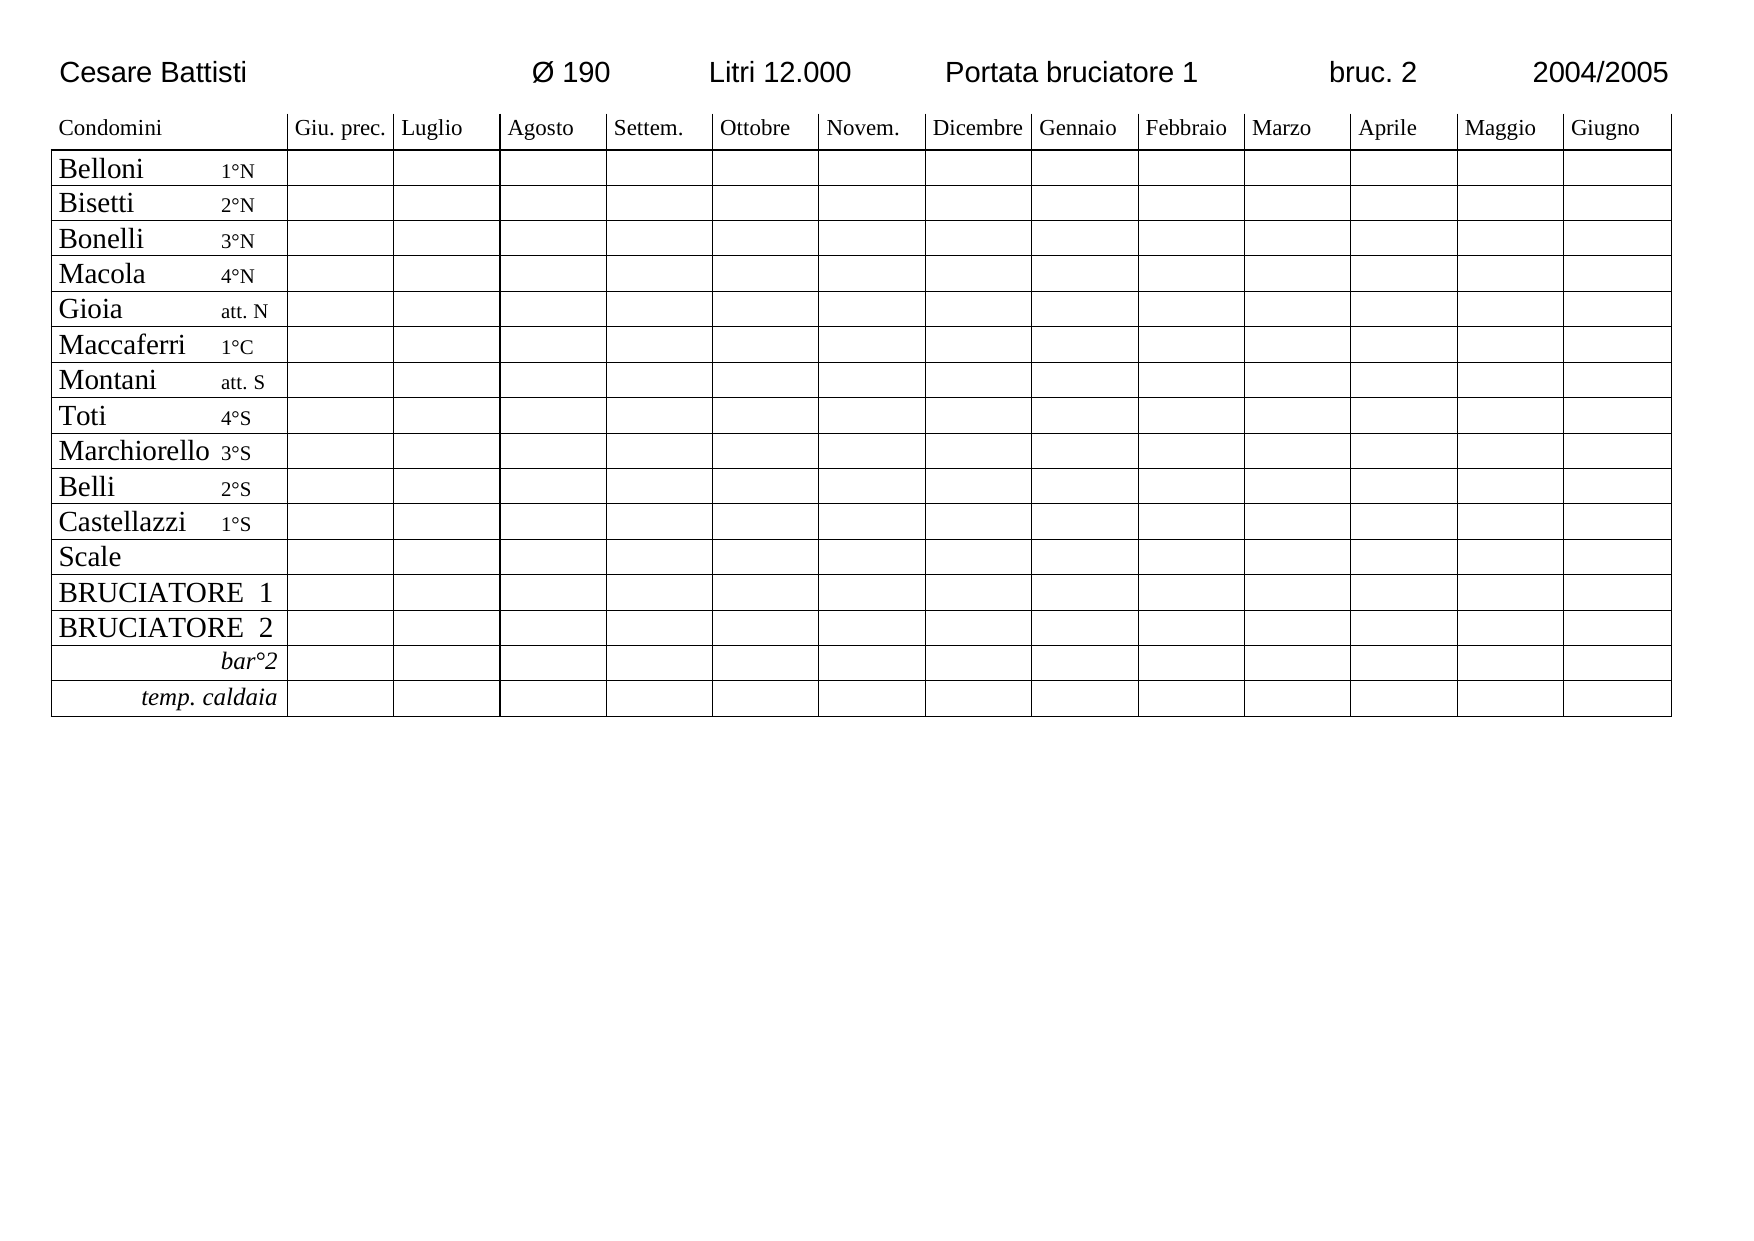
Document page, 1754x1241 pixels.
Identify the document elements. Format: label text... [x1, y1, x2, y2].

table_cell [713, 611, 818, 645]
table_cell [926, 611, 1031, 645]
table_cell [501, 221, 606, 255]
table_cell [288, 398, 393, 432]
table_cell [1032, 646, 1138, 680]
table_cell [288, 221, 393, 255]
table_cell [819, 681, 925, 716]
table_cell [1351, 221, 1457, 255]
table_cell [1458, 151, 1563, 184]
table_cell [288, 681, 393, 716]
table_cell [926, 575, 1031, 609]
table_cell [1032, 327, 1138, 362]
table_header Maggio [1458, 114, 1563, 149]
table_cell [501, 504, 606, 539]
table_cell [1351, 398, 1457, 432]
table_cell [607, 363, 712, 397]
table_cell [1245, 540, 1350, 574]
table_cell [926, 504, 1031, 539]
table_cell [926, 681, 1031, 716]
table_cell [713, 504, 818, 539]
table_cell [1351, 469, 1457, 503]
table_cell [1564, 398, 1671, 432]
table_cell [1564, 151, 1671, 184]
table_cell [501, 575, 606, 609]
table_cell [394, 469, 499, 503]
table_cell [607, 646, 712, 680]
table_cell [1458, 256, 1563, 291]
table_cell [394, 256, 499, 291]
table_cell [713, 434, 818, 468]
table_cell [288, 469, 393, 503]
table_cell [1564, 186, 1671, 220]
table_cell [713, 363, 818, 397]
table_cell [1139, 469, 1244, 503]
table_cell [607, 469, 712, 503]
table_cell [1245, 186, 1350, 220]
table_cell [926, 469, 1031, 503]
table_cell [1351, 256, 1457, 291]
table_cell [819, 363, 925, 397]
table_cell [1564, 611, 1671, 645]
table_cell [1139, 292, 1244, 326]
table_cell [1032, 540, 1138, 574]
table_header Luglio [394, 114, 499, 149]
table_cell [607, 681, 712, 716]
table_header Dicembre [926, 114, 1031, 149]
table_cell [288, 646, 393, 680]
table_cell [819, 292, 925, 326]
table_cell [501, 646, 606, 680]
table_cell [1351, 151, 1457, 184]
table_cell [819, 611, 925, 645]
table_cell [1032, 434, 1138, 468]
table_cell Montani att. S [52, 363, 287, 397]
table_cell [288, 504, 393, 539]
table_cell [1564, 504, 1671, 539]
table_cell [288, 363, 393, 397]
table_cell [607, 434, 712, 468]
table_cell [926, 186, 1031, 220]
table_cell [819, 221, 925, 255]
table_cell [1351, 327, 1457, 362]
table_cell [1351, 292, 1457, 326]
table_header Febbraio [1139, 114, 1244, 149]
table_cell [501, 256, 606, 291]
table_cell [713, 292, 818, 326]
table_cell [713, 327, 818, 362]
table_cell [713, 646, 818, 680]
table_cell [713, 469, 818, 503]
table_cell [926, 221, 1031, 255]
table_cell [1564, 292, 1671, 326]
table_header Novem. [819, 114, 925, 149]
table_cell [1245, 434, 1350, 468]
table_cell [713, 575, 818, 609]
table_cell [1245, 681, 1350, 716]
table_cell [288, 434, 393, 468]
table_cell Gioia att. N [52, 292, 287, 326]
table_cell [1139, 151, 1244, 184]
table_cell [501, 611, 606, 645]
table_cell [1458, 611, 1563, 645]
table_cell Macola 4°N [52, 256, 287, 291]
table_cell [1032, 292, 1138, 326]
table_cell [394, 681, 499, 716]
table_cell [501, 186, 606, 220]
table_cell [394, 646, 499, 680]
table_header Condomini [51, 114, 287, 149]
table_cell [607, 151, 712, 184]
table_cell Scale [52, 540, 287, 574]
table_header Giu. prec. [288, 114, 393, 149]
table_cell Belli 2°S [52, 469, 287, 503]
table_cell [1564, 363, 1671, 397]
table_cell Maccaferri 1°C [52, 327, 287, 362]
table_cell [1458, 469, 1563, 503]
table_cell [1351, 540, 1457, 574]
table_cell [1245, 256, 1350, 291]
table_cell [1139, 540, 1244, 574]
table_cell [394, 363, 499, 397]
table_cell [607, 398, 712, 432]
table_cell [288, 186, 393, 220]
table_cell [1351, 611, 1457, 645]
table_cell [1032, 504, 1138, 539]
table_cell [501, 292, 606, 326]
table_cell [1032, 221, 1138, 255]
table_cell [713, 151, 818, 184]
table_cell [394, 611, 499, 645]
table_cell [1032, 611, 1138, 645]
table_cell [501, 469, 606, 503]
table_cell [288, 292, 393, 326]
table_cell [1245, 221, 1350, 255]
table_cell [1245, 292, 1350, 326]
table_cell [1139, 681, 1244, 716]
table_cell [1458, 327, 1563, 362]
table_cell [607, 292, 712, 326]
table_cell [1458, 575, 1563, 609]
table_cell [819, 256, 925, 291]
table_cell [1032, 681, 1138, 716]
table_cell [1245, 504, 1350, 539]
table_cell [394, 221, 499, 255]
table_cell [1458, 363, 1563, 397]
table_cell [1245, 398, 1350, 432]
table_cell [394, 434, 499, 468]
table_cell [713, 256, 818, 291]
table_cell [394, 292, 499, 326]
table_cell [1032, 151, 1138, 184]
table_cell [1139, 363, 1244, 397]
table_cell [1245, 151, 1350, 184]
table_cell [1245, 327, 1350, 362]
table_cell [607, 221, 712, 255]
table_cell [1564, 434, 1671, 468]
table_cell [1032, 186, 1138, 220]
table_cell [819, 504, 925, 539]
table_cell [819, 151, 925, 184]
table_cell [607, 504, 712, 539]
table_cell Belloni 1°N [52, 151, 287, 184]
table_cell [394, 398, 499, 432]
table_cell [607, 540, 712, 574]
table_cell [288, 611, 393, 645]
table_cell [819, 646, 925, 680]
table_cell [607, 256, 712, 291]
table_cell [1032, 363, 1138, 397]
table_cell [501, 398, 606, 432]
table_cell [1351, 504, 1457, 539]
table_header Ottobre [713, 114, 818, 149]
table_cell [1564, 681, 1671, 716]
table_cell [1139, 186, 1244, 220]
table_cell Toti 4°S [52, 398, 287, 432]
table_cell [607, 611, 712, 645]
table_cell [1564, 256, 1671, 291]
table_cell [1139, 221, 1244, 255]
table_cell [1032, 398, 1138, 432]
table_cell [1245, 575, 1350, 609]
table_cell [713, 398, 818, 432]
table_cell [926, 256, 1031, 291]
table_cell Marchiorello 3°S [52, 434, 287, 468]
table_cell [1564, 327, 1671, 362]
table_cell [819, 575, 925, 609]
table_header Gennaio [1032, 114, 1138, 149]
table_cell [394, 327, 499, 362]
table_cell [501, 327, 606, 362]
table_cell BRUCIATORE 2 [52, 611, 287, 645]
table_cell [819, 327, 925, 362]
table_cell [1458, 504, 1563, 539]
table_cell [926, 151, 1031, 184]
table_cell [607, 575, 712, 609]
table_cell [1139, 256, 1244, 291]
table_cell [713, 681, 818, 716]
table_cell [926, 434, 1031, 468]
table_cell [713, 221, 818, 255]
table_cell [1139, 398, 1244, 432]
table_cell [1351, 186, 1457, 220]
table_cell [501, 151, 606, 184]
table_cell [288, 256, 393, 291]
table_cell [501, 434, 606, 468]
table_cell [1139, 434, 1244, 468]
table_cell [1139, 327, 1244, 362]
table_cell [713, 186, 818, 220]
table_cell [1245, 611, 1350, 645]
subtitle Cesare Battisti Ø 190 Litri 12.000 Portata bruciatore 1 bruc. 2 2004/2005 [59, 55, 1695, 88]
table_cell [926, 327, 1031, 362]
table_cell [1564, 469, 1671, 503]
table_cell [819, 398, 925, 432]
table_cell [1139, 611, 1244, 645]
table_cell [1351, 575, 1457, 609]
table_header Aprile [1351, 114, 1457, 149]
table_cell [926, 540, 1031, 574]
table_cell [1245, 646, 1350, 680]
table_cell [288, 327, 393, 362]
table_cell [1032, 256, 1138, 291]
table_header Giugno [1564, 114, 1671, 149]
table_cell [288, 540, 393, 574]
table_cell [394, 186, 499, 220]
table_cell [394, 504, 499, 539]
table_cell [1458, 540, 1563, 574]
table_cell [1458, 681, 1563, 716]
table_cell [1458, 186, 1563, 220]
table_cell [1564, 540, 1671, 574]
table_cell [819, 469, 925, 503]
table_cell [926, 363, 1031, 397]
table_cell [926, 292, 1031, 326]
table_cell [819, 186, 925, 220]
table_cell Bonelli 3°N [52, 221, 287, 255]
table_cell [501, 363, 606, 397]
table_cell [501, 681, 606, 716]
table_cell [288, 151, 393, 184]
table_cell [288, 575, 393, 609]
table_cell [501, 540, 606, 574]
table_cell [394, 540, 499, 574]
table_cell [713, 540, 818, 574]
table_cell [1458, 292, 1563, 326]
table_cell [926, 398, 1031, 432]
table_cell [1458, 221, 1563, 255]
table_cell [1245, 363, 1350, 397]
table_cell [1032, 575, 1138, 609]
table_header Agosto [501, 114, 606, 149]
table_cell Castellazzi 1°S [52, 504, 287, 539]
table_cell [394, 151, 499, 184]
table_cell [1139, 504, 1244, 539]
table_cell bar°2 [52, 646, 287, 680]
table_cell [1245, 469, 1350, 503]
table_cell [1351, 434, 1457, 468]
table_cell [1458, 646, 1563, 680]
table_cell [1458, 434, 1563, 468]
table_cell [1351, 681, 1457, 716]
table_cell [1032, 469, 1138, 503]
table_cell Bisetti 2°N [52, 186, 287, 220]
table_cell [819, 434, 925, 468]
table_cell temp. caldaia [52, 681, 287, 716]
table_cell [1564, 221, 1671, 255]
table_cell [607, 186, 712, 220]
table_cell [1351, 646, 1457, 680]
table_cell BRUCIATORE 1 [52, 575, 287, 609]
table_header Settem. [607, 114, 712, 149]
table_cell [394, 575, 499, 609]
table_cell [607, 327, 712, 362]
table_cell [819, 540, 925, 574]
table_cell [1458, 398, 1563, 432]
table_cell [1139, 646, 1244, 680]
table_cell [1564, 575, 1671, 609]
table_header Marzo [1245, 114, 1350, 149]
table_cell [1139, 575, 1244, 609]
table_cell [926, 646, 1031, 680]
table_cell [1564, 646, 1671, 680]
table_cell [1351, 363, 1457, 397]
